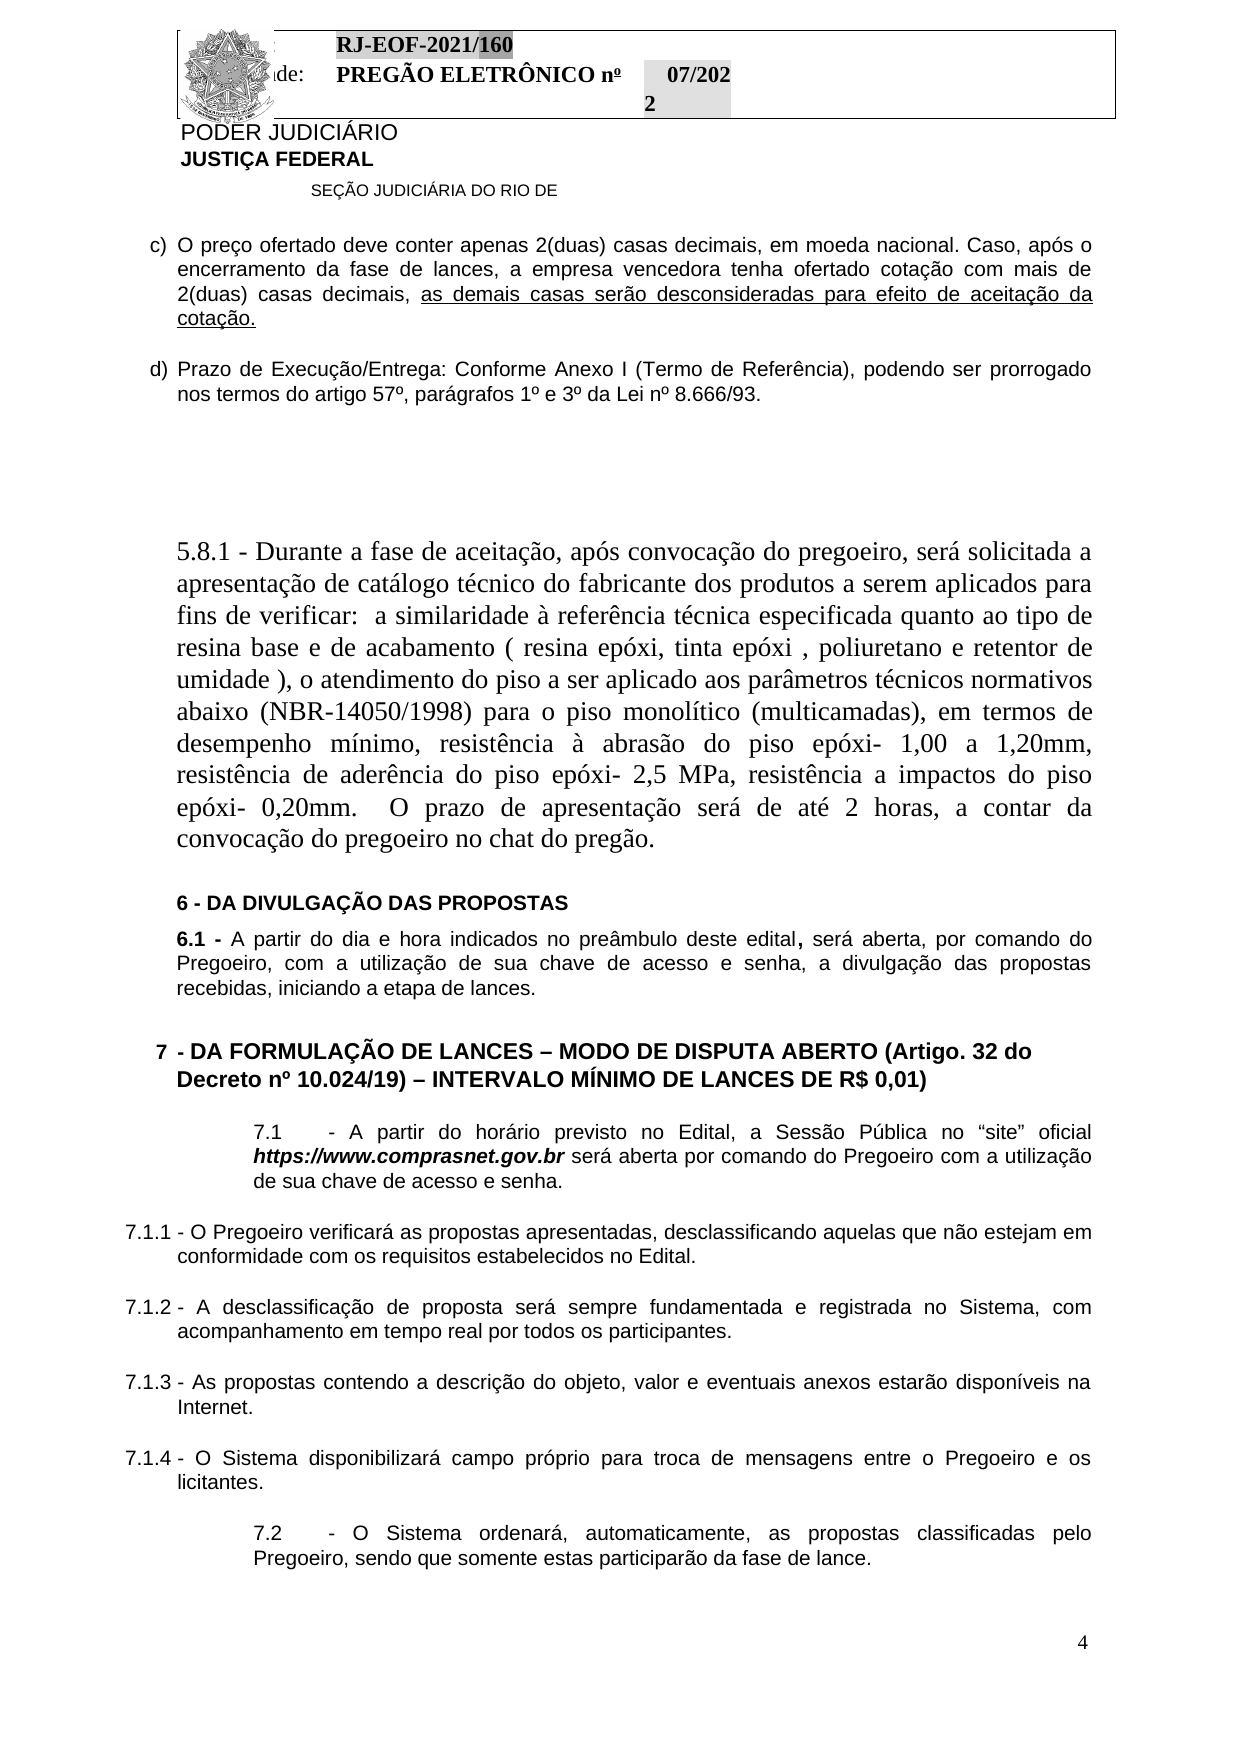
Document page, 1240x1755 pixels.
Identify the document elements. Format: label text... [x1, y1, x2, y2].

list - A partir do horário previsto no Edital, a Sessão Pública no “site” oficial https://www.comprasnet.gov.br será aberta por comando do Pregoeiro com a utilização de sua chave de acesso e senha. [253, 1119, 1093, 1193]
subtitle 6 - DA DIVULGAÇÃO DAS PROPOSTAS [176, 891, 1093, 914]
list - O Sistema ordenará, automaticamente, as propostas classificadas pelo Pregoeiro, sendo que somente estas participarão da fase de lance. [253, 1521, 1093, 1569]
list - DA FORMULAÇÃO DE LANCES – MODO DE DISPUTA ABERTO (Artigo. 32 do [156, 1038, 1093, 1064]
text Decreto nº 10.024/19) – INTERVALO MÍNIMO DE LANCES DE R$ 0,01) [176, 1066, 1093, 1092]
text 5.8.1 - Durante a fase de aceitação, após convocação do pregoeiro, será solicitada a apresentação de catálogo técnico do fabricante dos produtos a serem aplicados para fins de verificar: a similaridade à referência técnica especificada quanto ao tipo de resina base e de acabamento ( resina epóxi, tinta epóxi , poliuretano e retentor de umidade ), o atendimento do piso a ser aplicado aos parâmetros técnicos normativos abaixo (NBR-14050/1998) para o piso monolítico (multicamadas), em termos de desempenho mínimo, resistência à abrasão do piso epóxi- 1,00 a 1,20mm, resistência de aderência do piso epóxi- 2,5 MPa, resistência a impactos do piso epóxi- 0,20mm. O prazo de apresentação será de até 2 horas, a contar da convocação do pregoeiro no chat do pregão. [176, 535, 1094, 854]
list O preço ofertado deve conter apenas 2(duas) casas decimais, em moeda nacional. Caso, após o encerramento da fase de lances, a empresa vencedora tenha ofertado cotação com mais de 2(duas) casas decimais, as demais casas serão desconsideradas para efeito de aceitação da cotação. [149, 232, 1093, 330]
list Prazo de Execução/Entrega: Conforme Anexo I (Termo de Referência), podendo ser prorrogado nos termos do artigo 57º, parágrafos 1º e 3º da Lei nº 8.666/93. [149, 357, 1093, 406]
list - A desclassificação de proposta será sempre fundamentada e registrada no Sistema, com acompanhamento em tempo real por todos os participantes. [125, 1295, 1093, 1343]
list - As propostas contendo a descrição do objeto, valor e eventuais anexos estarão disponíveis na Internet. [125, 1370, 1093, 1419]
text 6.1 - A partir do dia e hora indicados no preâmbulo deste edital, será aberta, por comando do Pregoeiro, com a utilização de sua chave de acesso e senha, a divulgação das propostas recebidas, iniciando a etapa de lances. [176, 927, 1093, 1000]
list - O Pregoeiro verificará as propostas apresentadas, desclassificando aquelas que não estejam em conformidade com os requisitos estabelecidos no Edital. [125, 1219, 1093, 1268]
list - O Sistema disponibilizará campo próprio para troca de mensagens entre o Pregoeiro e os licitantes. [125, 1445, 1093, 1494]
